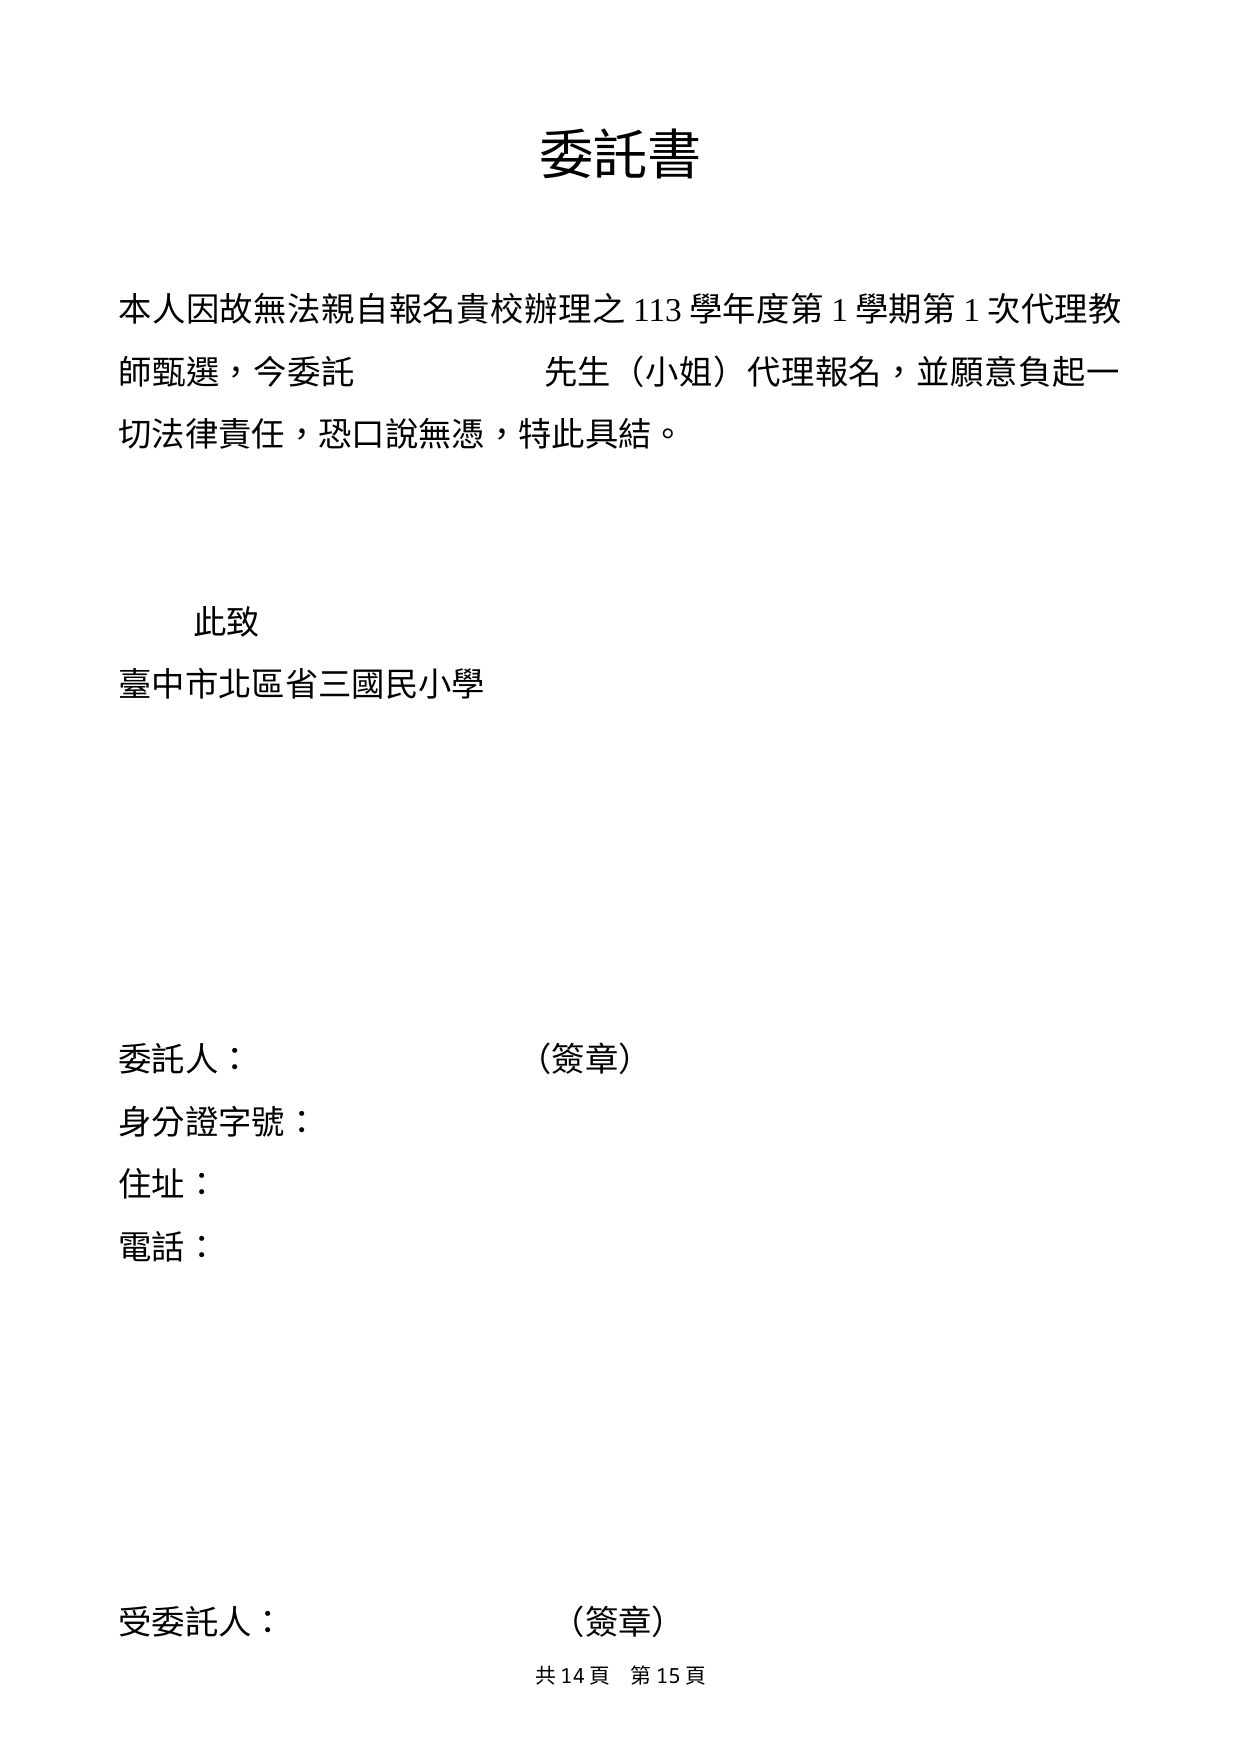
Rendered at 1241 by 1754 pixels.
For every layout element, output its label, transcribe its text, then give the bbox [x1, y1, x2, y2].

text 委託書 [118, 78, 1122, 203]
text 本人因故無法親自報名貴校辦理之113學年度第1學期第1次代理教師甄選，今委託 先生（小姐）代理報名，並願意負起一切法律責任，恐口說無憑，特此具結。 [118, 266, 1122, 453]
text 電話： [118, 1203, 1122, 1266]
text 委託人： （簽章） [118, 1016, 1122, 1078]
text 此致 [118, 578, 1122, 641]
text 臺中市北區省三國民小學 [118, 641, 1122, 703]
text 受委託人： （簽章） [118, 1578, 1122, 1641]
text 身分證字號： [118, 1078, 1122, 1141]
text 住址： [118, 1141, 1122, 1203]
